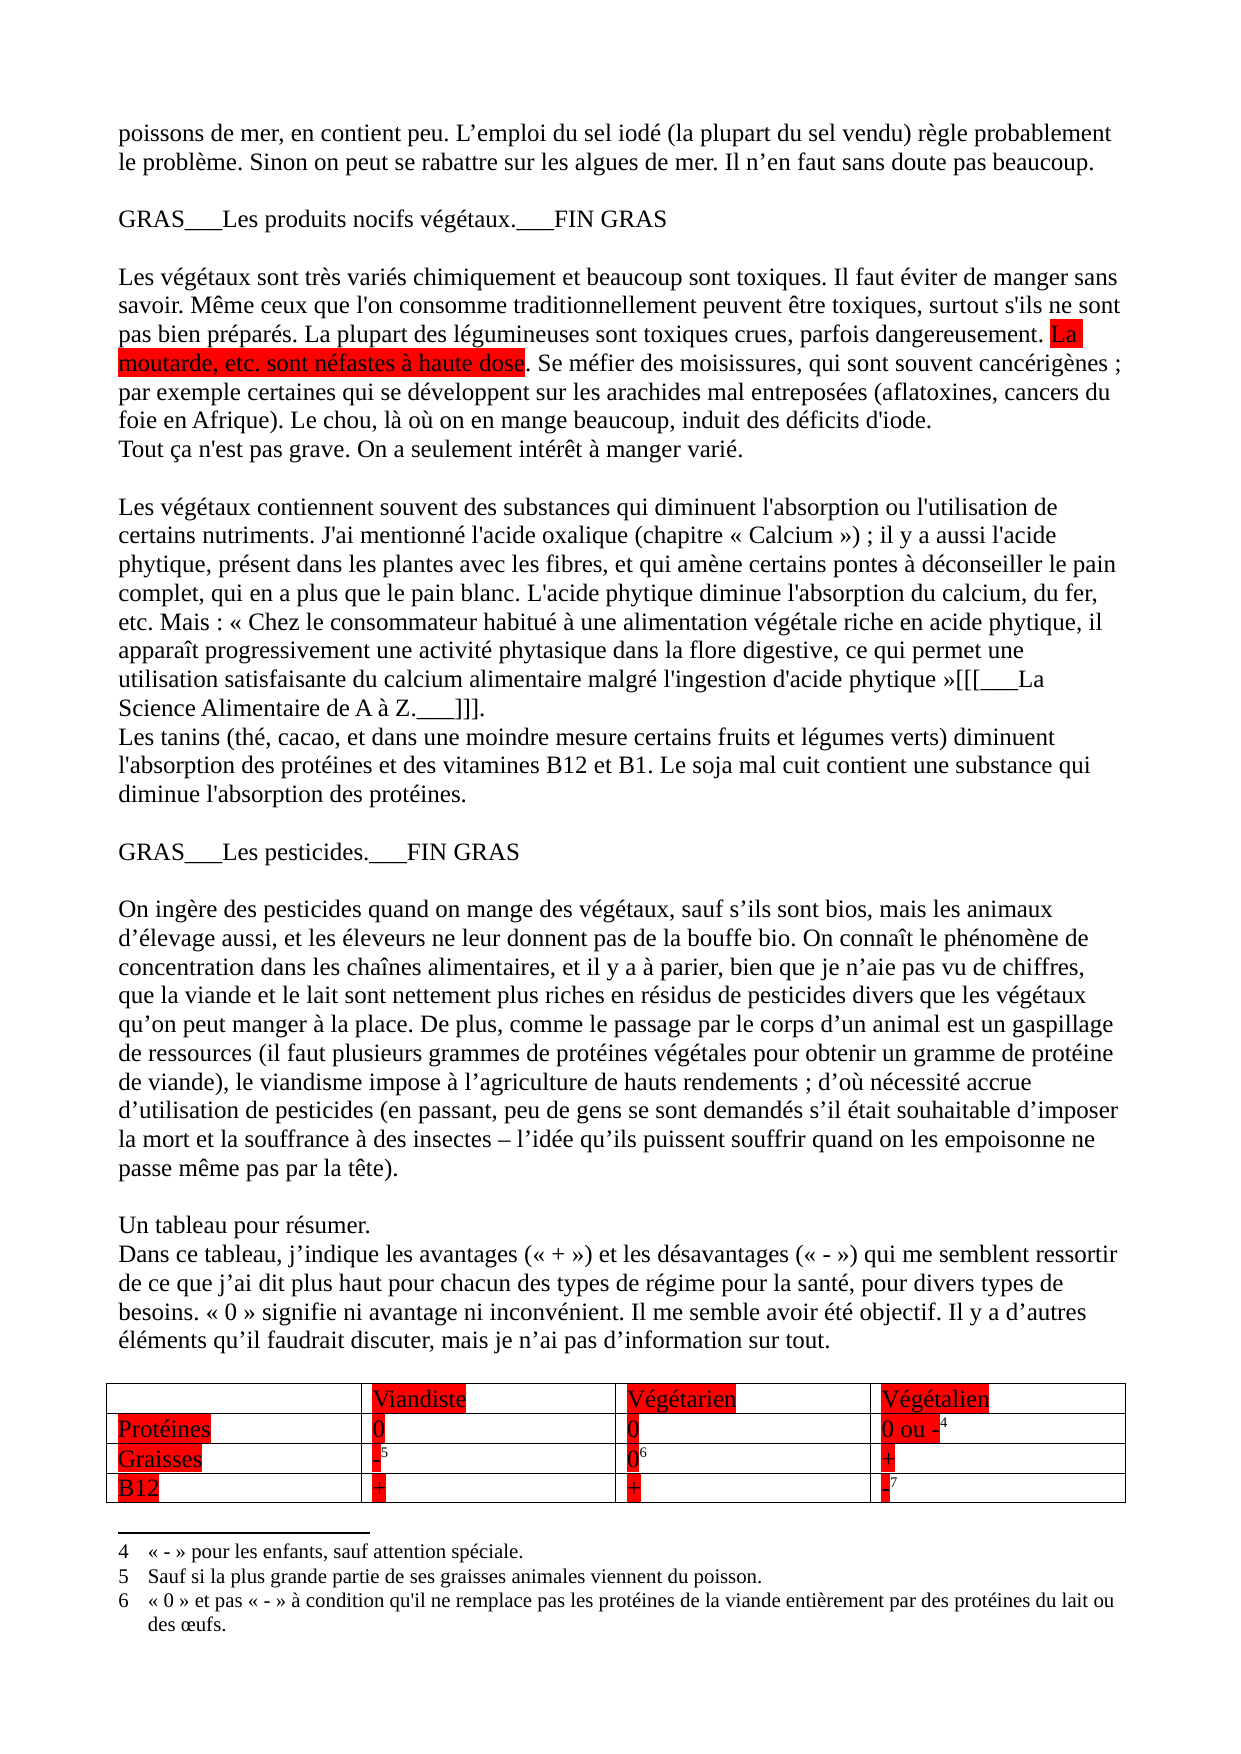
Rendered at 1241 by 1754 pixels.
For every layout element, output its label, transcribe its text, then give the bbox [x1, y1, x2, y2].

table_cell - [871, 1474, 1125, 1502]
table_cell Graisses [107, 1444, 361, 1472]
text On ingère des pesticides quand on mange des végétaux, sauf s’ils sont bios, mais les animaux d’élevage aussi, et les éleveurs ne leur donnent pas de la bouffe bio. On connaît le phénomène de concentration dans les chaînes alimentaires, et il y a à parier, bien que je n’aie pas vu de chiffres, que la viande et le lait sont nettement plus riches en résidus de pesticides divers que les végétaux qu’on peut manger à la place. De plus, comme le passage par le corps d’un animal est un gaspillage de ressources (il faut plusieurs grammes de protéines végétales pour obtenir un gramme de protéine de viande), le viandisme impose à l’agriculture de hauts rendements ; d’où nécessité accrue d’utilisation de pesticides (en passant, peu de gens se sont demandés s’il était souhaitable d’imposer la mort et la souffrance à des insectes – l’idée qu’ils puissent souffrir quand on les empoisonne ne passe même pas par la tête). [118, 894, 1122, 1182]
table_cell 0 [362, 1414, 615, 1443]
table_header Viandiste [362, 1384, 615, 1413]
text poissons de mer, en contient peu. L’emploi du sel iodé (la plupart du sel vendu) règle probablement le problème. Sinon on peut se rabattre sur les algues de mer. Il n’en faut sans doute pas beaucoup. [118, 118, 1122, 176]
table_cell B12 [107, 1474, 361, 1502]
text Les végétaux sont très variés chimiquement et beaucoup sont toxiques. Il faut éviter de manger sans savoir. Même ceux que l'on consomme traditionnellement peuvent être toxiques, surtout s'ils ne sont pas bien préparés. La plupart des légumineuses sont toxiques crues, parfois dangereusement. La moutarde, etc. sont néfastes à haute dose. Se méfier des moisissures, qui sont souvent cancérigènes ; par exemple certaines qui se développent sur les arachides mal entreposées (aflatoxines, cancers du foie en Afrique). Le chou, là où on en mange beaucoup, induit des déficits d'iode. [118, 262, 1122, 434]
table_cell + [871, 1444, 1125, 1472]
text Les tanins (thé, cacao, et dans une moindre mesure certains fruits et légumes verts) diminuent l'absorption des protéines et des vitamines B12 et B1. Le soja mal cuit contient une substance qui diminue l'absorption des protéines. [118, 722, 1122, 808]
table_cell 0 ou - [871, 1414, 1125, 1443]
table_cell 0 [616, 1444, 870, 1472]
text Les végétaux contiennent souvent des substances qui diminuent l'absorption ou l'utilisation de certains nutriments. J'ai mentionné l'acide oxalique (chapitre « Calcium ») ; il y a aussi l'acide phytique, présent dans les plantes avec les fibres, et qui amène certains pontes à déconseiller le pain complet, qui en a plus que le pain blanc. L'acide phytique diminue l'absorption du calcium, du fer, etc. Mais : « Chez le consommateur habitué à une alimentation végétale riche en acide phytique, il apparaît progressivement une activité phytasique dans la flore digestive, ce qui permet une utilisation satisfaisante du calcium alimentaire malgré l'ingestion d'acide phytique »[[[___La Science Alimentaire de A à Z.___]]]. [118, 492, 1122, 722]
text GRAS___Les pesticides.___FIN GRAS [118, 837, 1122, 866]
table_cell + [616, 1474, 870, 1502]
text GRAS___Les produits nocifs végétaux.___FIN GRAS [118, 204, 1122, 233]
table_header Végétarien [616, 1384, 870, 1413]
text Un tableau pour résumer. [118, 1211, 1122, 1239]
table_header [107, 1384, 361, 1413]
table_cell - [362, 1444, 615, 1472]
table_cell Protéines [107, 1414, 361, 1443]
table_header Végétalien [871, 1384, 1125, 1413]
table_cell 0 [616, 1414, 870, 1443]
text Tout ça n'est pas grave. On a seulement intérêt à manger varié. [118, 434, 1122, 463]
table_cell + [362, 1474, 615, 1502]
text Dans ce tableau, j’indique les avantages (« + ») et les désavantages (« - ») qui me semblent ressortir de ce que j’ai dit plus haut pour chacun des types de régime pour la santé, pour divers types de besoins. « 0 » signifie ni avantage ni inconvénient. Il me semble avoir été objectif. Il y a d’autres éléments qu’il faudrait discuter, mais je n’ai pas d’information sur tout. [118, 1239, 1122, 1354]
